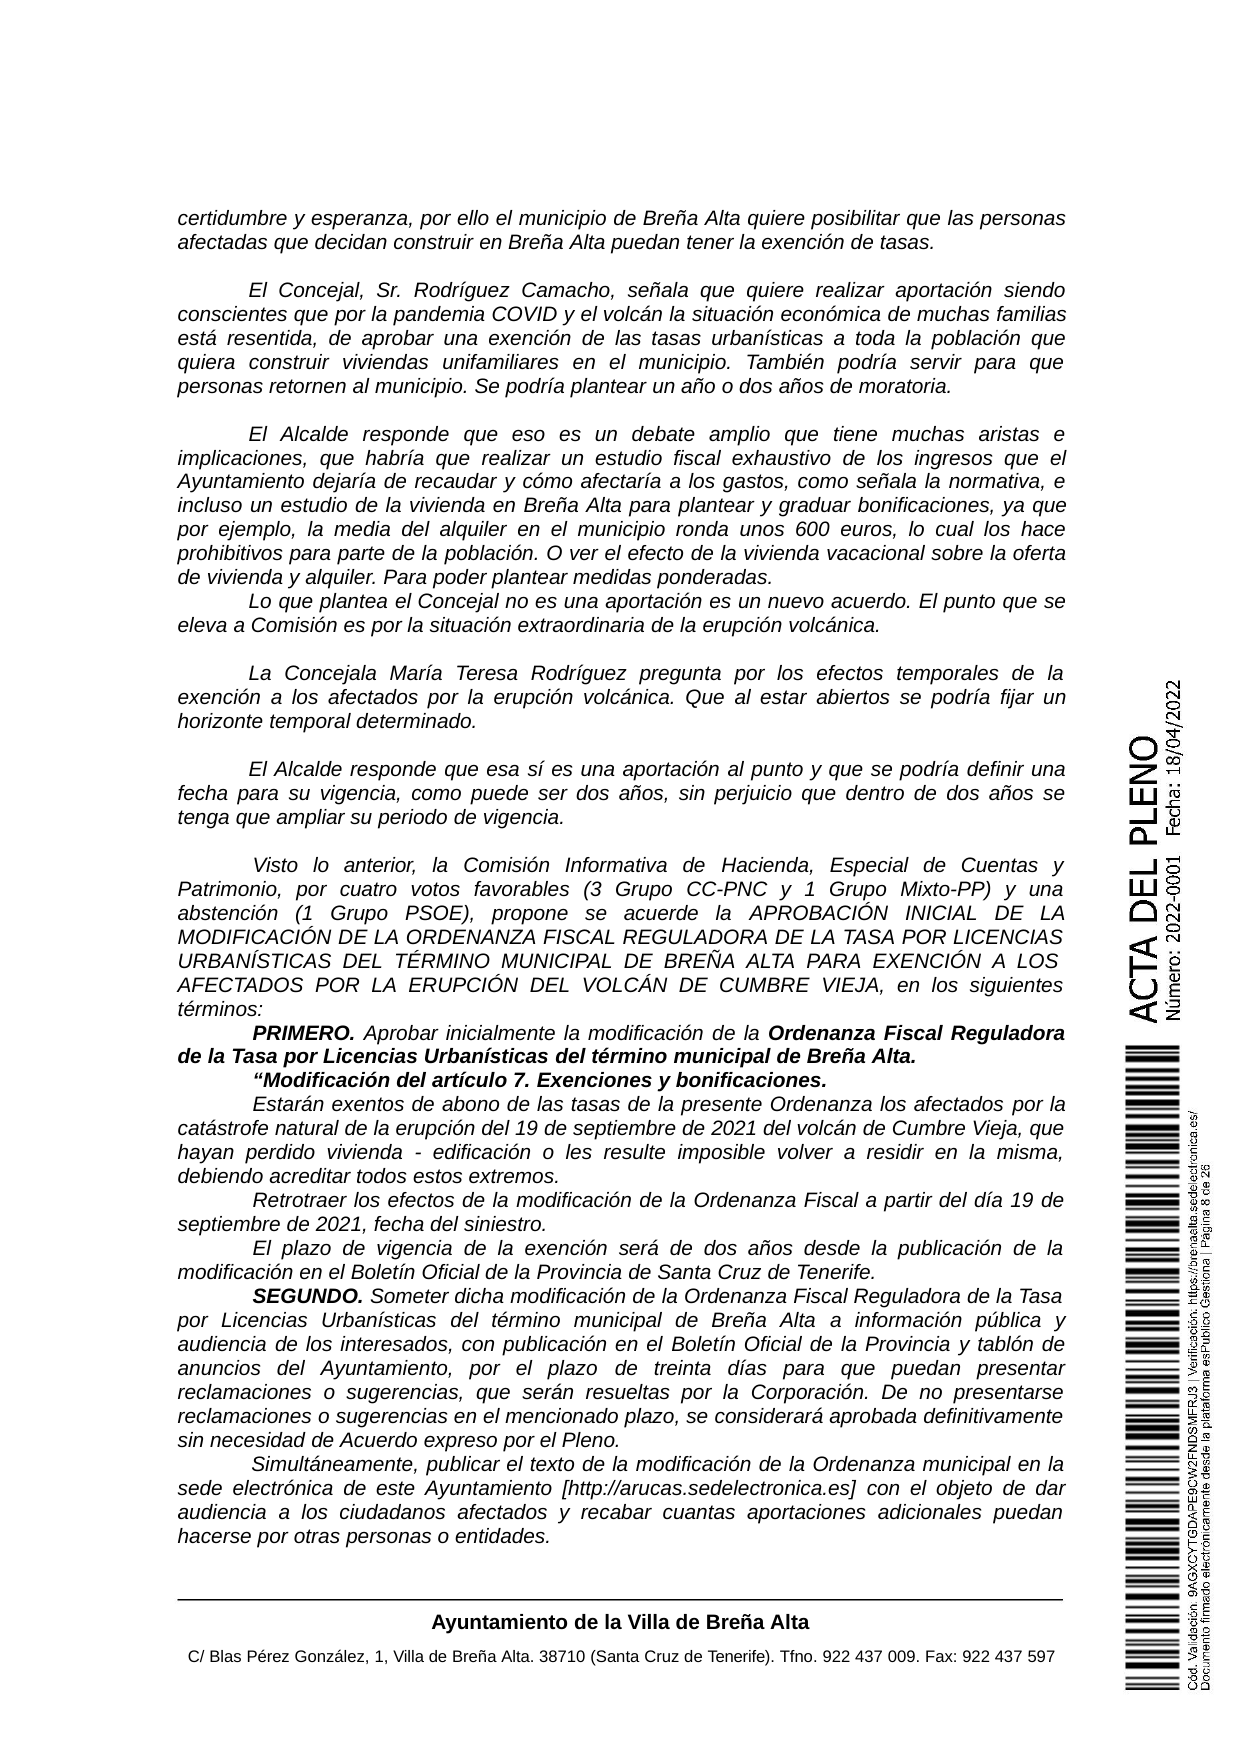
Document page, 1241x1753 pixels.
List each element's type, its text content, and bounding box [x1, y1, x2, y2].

text por Licencias Urbanísticas del término municipal de Breña Alta a información pública y [177, 1309, 1088, 1332]
text hacerse por otras personas o entidades. [177, 1524, 1088, 1548]
text hayan perdido vivienda - edificación o les resulte imposible volver a residir en la misma, [177, 1141, 1088, 1164]
text por ejemplo, la media del alquiler en el municipio ronda unos 600 euros, lo cual los hace [177, 518, 1089, 541]
text quiera construir viviendas unifamiliares en el municipio. También podría servir para que [177, 351, 1089, 374]
text Lo que plantea el Concejal no es una aportación es un nuevo acuerdo. El punto que se [248, 590, 1089, 613]
text “ [252, 1069, 263, 1092]
text septiembre de 2021, fecha del siniestro. [177, 1213, 1088, 1236]
text El Alcalde responde que eso es un debate amplio que tiene muchas aristas e [248, 422, 1089, 446]
text personas retornen al municipio. Se podría plantear un año o dos años de moratoria. [177, 374, 1089, 398]
text conscientes que por la pandemia COVID y el volcán la situación económica de muchas familias [177, 303, 1089, 326]
text Simultáneamente, publicar el texto de la modificación de la Ordenanza municipal en la [251, 1453, 1088, 1476]
text Retrotraer los efectos de la modificación de la Ordenanza Fiscal a partir del día 19 de [252, 1189, 1088, 1212]
text reclamaciones o sugerencias, que serán resueltas por la Corporación. De no presentarse [177, 1381, 1088, 1404]
text términos: [177, 997, 1088, 1021]
text catástrofe natural de la erupción del 19 de septiembre de 2021 del volcán de Cumbre Vieja, que [177, 1117, 1088, 1140]
text afectadas que decidan construir en Breña Alta puedan tener la exención de tasas. [177, 231, 1089, 254]
text incluso un estudio de la vivienda en Breña Alta para plantear y graduar bonificaciones, ya que [177, 494, 1089, 517]
text Estarán exentos de abono de las tasas de la presente Ordenanza los afectados por la [252, 1093, 1088, 1116]
text certidumbre y esperanza, por ello el municipio de Breña Alta quiere posibilitar que las personas [177, 207, 1089, 230]
text horizonte temporal determinado. [177, 710, 1089, 733]
text SEGUNDO. Someter dicha modificación de la Ordenanza Fiscal Reguladora de la Tasa [252, 1285, 1088, 1308]
text debiendo acreditar todos estos extremos. [177, 1165, 1088, 1188]
text tenga que ampliar su periodo de vigencia. [177, 806, 1088, 829]
text reclamaciones o sugerencias en el mencionado plazo, se considerará aprobada definitivamente [177, 1405, 1088, 1428]
picture [0, 0, 1241, 1753]
text eleva a Comisión es por la situación extraordinaria de la erupción volcánica. [177, 614, 1089, 637]
text Ayuntamiento dejaría de recaudar y cómo afectaría a los gastos, como señala la normativa, e [177, 470, 1089, 493]
text El Concejal, Sr. Rodríguez Camacho, señala que quiere realizar aportación siendo [248, 279, 1089, 302]
text Ayuntamiento de la Villa de Breña Alta [431, 1611, 834, 1634]
text implicaciones, que habría que realizar un estudio fiscal exhaustivo de los ingresos que el [177, 446, 1089, 469]
text Modificación del artículo 7. Exenciones y bonificaciones. [263, 1069, 851, 1092]
text URBANÍSTICAS DEL TÉRMINO MUNICIPAL DE BREÑA ALTA PARA EXENCIÓN A LOS [177, 949, 1088, 973]
text El plazo de vigencia de la exención será de dos años desde la publicación de la [252, 1237, 1088, 1260]
text prohibitivos para parte de la población. O ver el efecto de la vivienda vacacional sobre la oferta [177, 542, 1089, 565]
text El Alcalde responde que esa sí es una aportación al punto y que se podría definir una [248, 758, 1088, 781]
text sede electrónica de este Ayuntamiento [http://arucas.sedelectronica.es] con el objeto de dar [177, 1477, 1088, 1500]
text MODIFICACIÓN DE LA ORDENANZA FISCAL REGULADORA DE LA TASA POR LICENCIAS [177, 926, 1088, 949]
text Patrimonio, por cuatro votos favorables (3 Grupo CC-PNC y 1 Grupo Mixto-PP) y una [177, 878, 1088, 901]
text exención a los afectados por la erupción volcánica. Que al estar abiertos se podría fijar un [177, 686, 1089, 709]
text C/ Blas Pérez González, 1, Villa de Breña Alta. 38710 (Santa Cruz de Tenerife). Tfno. 922 437 009. Fax: 922 437 597 [188, 1647, 1078, 1666]
text fecha para su vigencia, como puede ser dos años, sin perjuicio que dentro de dos años se [177, 782, 1088, 805]
text abstención (1 Grupo PSOE), propone se acuerde la APROBACIÓN INICIAL DE LA [177, 902, 1088, 925]
text PRIMERO. Aprobar inicialmente la modificación de la Ordenanza Fiscal Reguladora [252, 1021, 1088, 1044]
text Visto lo anterior, la Comisión Informativa de Hacienda, Especial de Cuentas y [252, 854, 1088, 877]
text audiencia de los interesados, con publicación en el Boletín Oficial de la Provincia y tablón de [177, 1333, 1088, 1356]
text modificación en el Boletín Oficial de la Provincia de Santa Cruz de Tenerife. [177, 1261, 1088, 1284]
text AFECTADOS POR LA ERUPCIÓN DEL VOLCÁN DE CUMBRE VIEJA, en los siguientes [177, 973, 1088, 997]
text La Concejala María Teresa Rodríguez pregunta por los efectos temporales de la [248, 662, 1089, 685]
text está resentida, de aprobar una exención de las tasas urbanísticas a toda la población que [177, 327, 1089, 350]
text de vivienda y alquiler. Para poder plantear medidas ponderadas. [177, 566, 1089, 589]
text sin necesidad de Acuerdo expreso por el Pleno. [177, 1429, 1088, 1452]
text de la Tasa por Licencias Urbanísticas del término municipal de Breña Alta. [177, 1045, 1088, 1068]
text anuncios del Ayuntamiento, por el plazo de treinta días para que puedan presentar [177, 1357, 1088, 1380]
text audiencia a los ciudadanos afectados y recabar cuantas aportaciones adicionales puedan [177, 1501, 1088, 1524]
